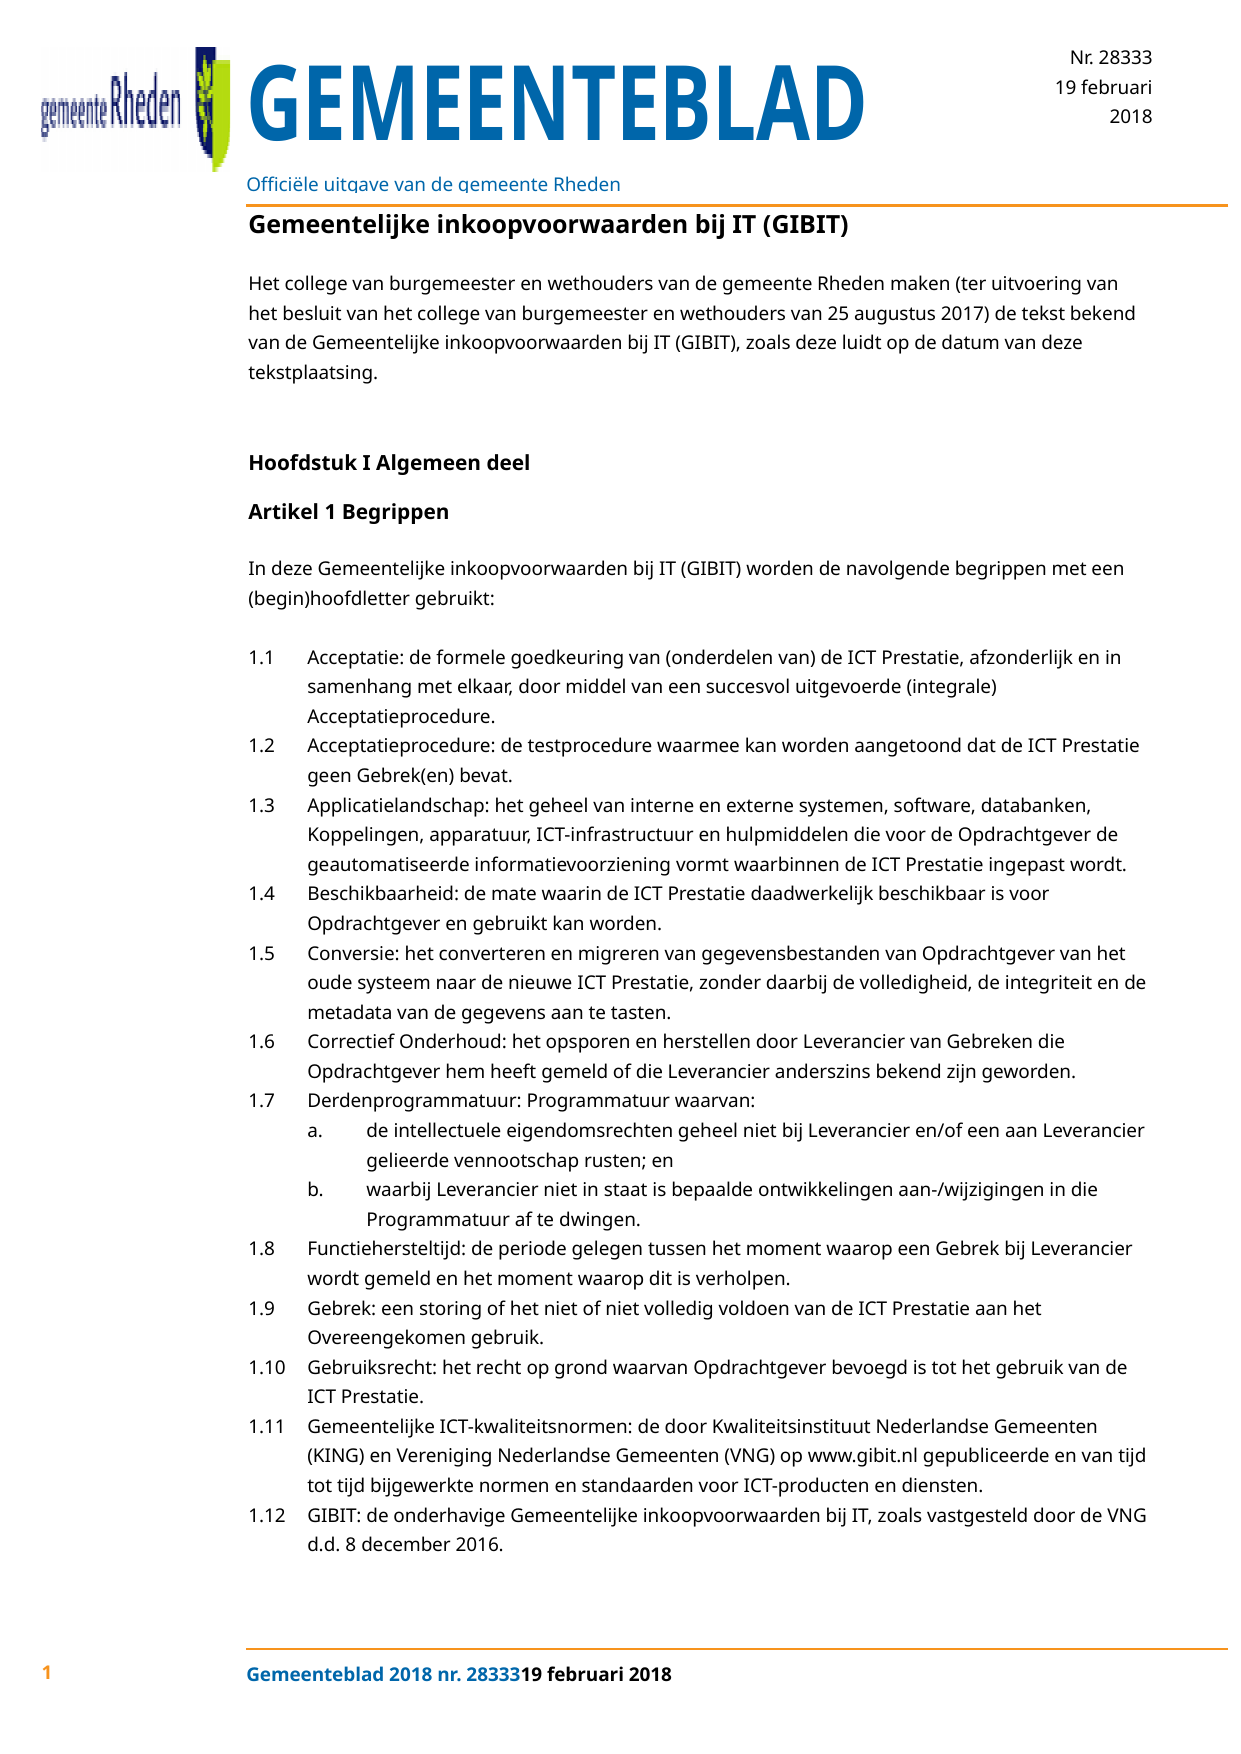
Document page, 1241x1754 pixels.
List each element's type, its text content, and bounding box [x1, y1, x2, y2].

text Het college van burgemeester en wethouders van de gemeente Rheden maken (ter uitvoering van het besluit van het college van burgemeester en wethouders van 25 augustus 2017) de tekst bekend van de Gemeentelijke inkoopvoorwaarden bij IT (GIBIT), zoals deze luidt op de datum van deze tekstplaatsing. [248, 270, 1152, 385]
list waarbij Leverancier niet in staat is bepaalde ontwikkelingen aan-/wijzigingen in die Programmatuur af te dwingen. [307, 1176, 1152, 1232]
list Functiehersteltijd: de periode gelegen tussen het moment waarop een Gebrek bij Leverancier wordt gemeld en het moment waarop dit is verholpen. [248, 1236, 1152, 1291]
list Gebrek: een storing of het niet of niet volledig voldoen van de ICT Prestatie aan het Overeengekomen gebruik. [248, 1295, 1152, 1350]
list Gebruiksrecht: het recht op grond waarvan Opdrachtgever bevoegd is tot het gebruik van de ICT Prestatie. [248, 1354, 1152, 1409]
list Conversie: het converteren en migreren van gegevensbestanden van Opdrachtgever van het oude systeem naar de nieuwe ICT Prestatie, zonder daarbij de volledigheid, de integriteit en de metadata van de gegevens aan te tasten. [248, 940, 1152, 1024]
text In deze Gemeentelijke inkoopvoorwaarden bij IT (GIBIT) worden de navolgende begrippen met een (begin)hoofdletter gebruikt: [248, 555, 1152, 610]
list Applicatielandschap: het geheel van interne en externe systemen, software, databanken, Koppelingen, apparatuur, ICT-infrastructuur en hulpmiddelen die voor de Opdrachtgever de geautomatiseerde informatievoorziening vormt waarbinnen de ICT Prestatie ingepast wordt. [248, 792, 1152, 877]
picture [41, 47, 231, 172]
text Gemeentelijke inkoopvoorwaarden bij IT (GIBIT) [248, 207, 1152, 241]
list de intellectuele eigendomsrechten geheel niet bij Leverancier en/of een aan Leverancier gelieerde vennootschap rusten; en [307, 1117, 1152, 1172]
list Correctief Onderhoud: het opsporen en herstellen door Leverancier van Gebreken die Opdrachtgever hem heeft gemeld of die Leverancier anderszins bekend zijn geworden. [248, 1028, 1152, 1084]
list Acceptatie: de formele goedkeuring van (onderdelen van) de ICT Prestatie, afzonderlijk en in samenhang met elkaar, door middel van een succesvol uitgevoerde (integrale) Acceptatieprocedure. [248, 644, 1152, 729]
text Hoofdstuk I Algemeen deel [248, 448, 1152, 476]
list Gemeentelijke ICT-kwaliteitsnormen: de door Kwaliteitsinstituut Nederlandse Gemeenten (KING) en Vereniging Nederlandse Gemeenten (VNG) op www.gibit.nl gepubliceerde en van tijd tot tijd bijgewerkte normen en standaarden voor ICT-producten en diensten. [248, 1413, 1152, 1498]
text Artikel 1 Begrippen [248, 497, 1152, 526]
list Beschikbaarheid: de mate waarin de ICT Prestatie daadwerkelijk beschikbaar is voor Opdrachtgever en gebruikt kan worden. [248, 881, 1152, 936]
list Derdenprogrammatuur: Programmatuur waarvan: [248, 1088, 1152, 1113]
list Acceptatieprocedure: de testprocedure waarmee kan worden aangetoond dat de ICT Prestatie geen Gebrek(en) bevat. [248, 733, 1152, 788]
list GIBIT: de onderhavige Gemeentelijke inkoopvoorwaarden bij IT, zoals vastgesteld door de VNG d.d. 8 december 2016. [248, 1502, 1152, 1557]
